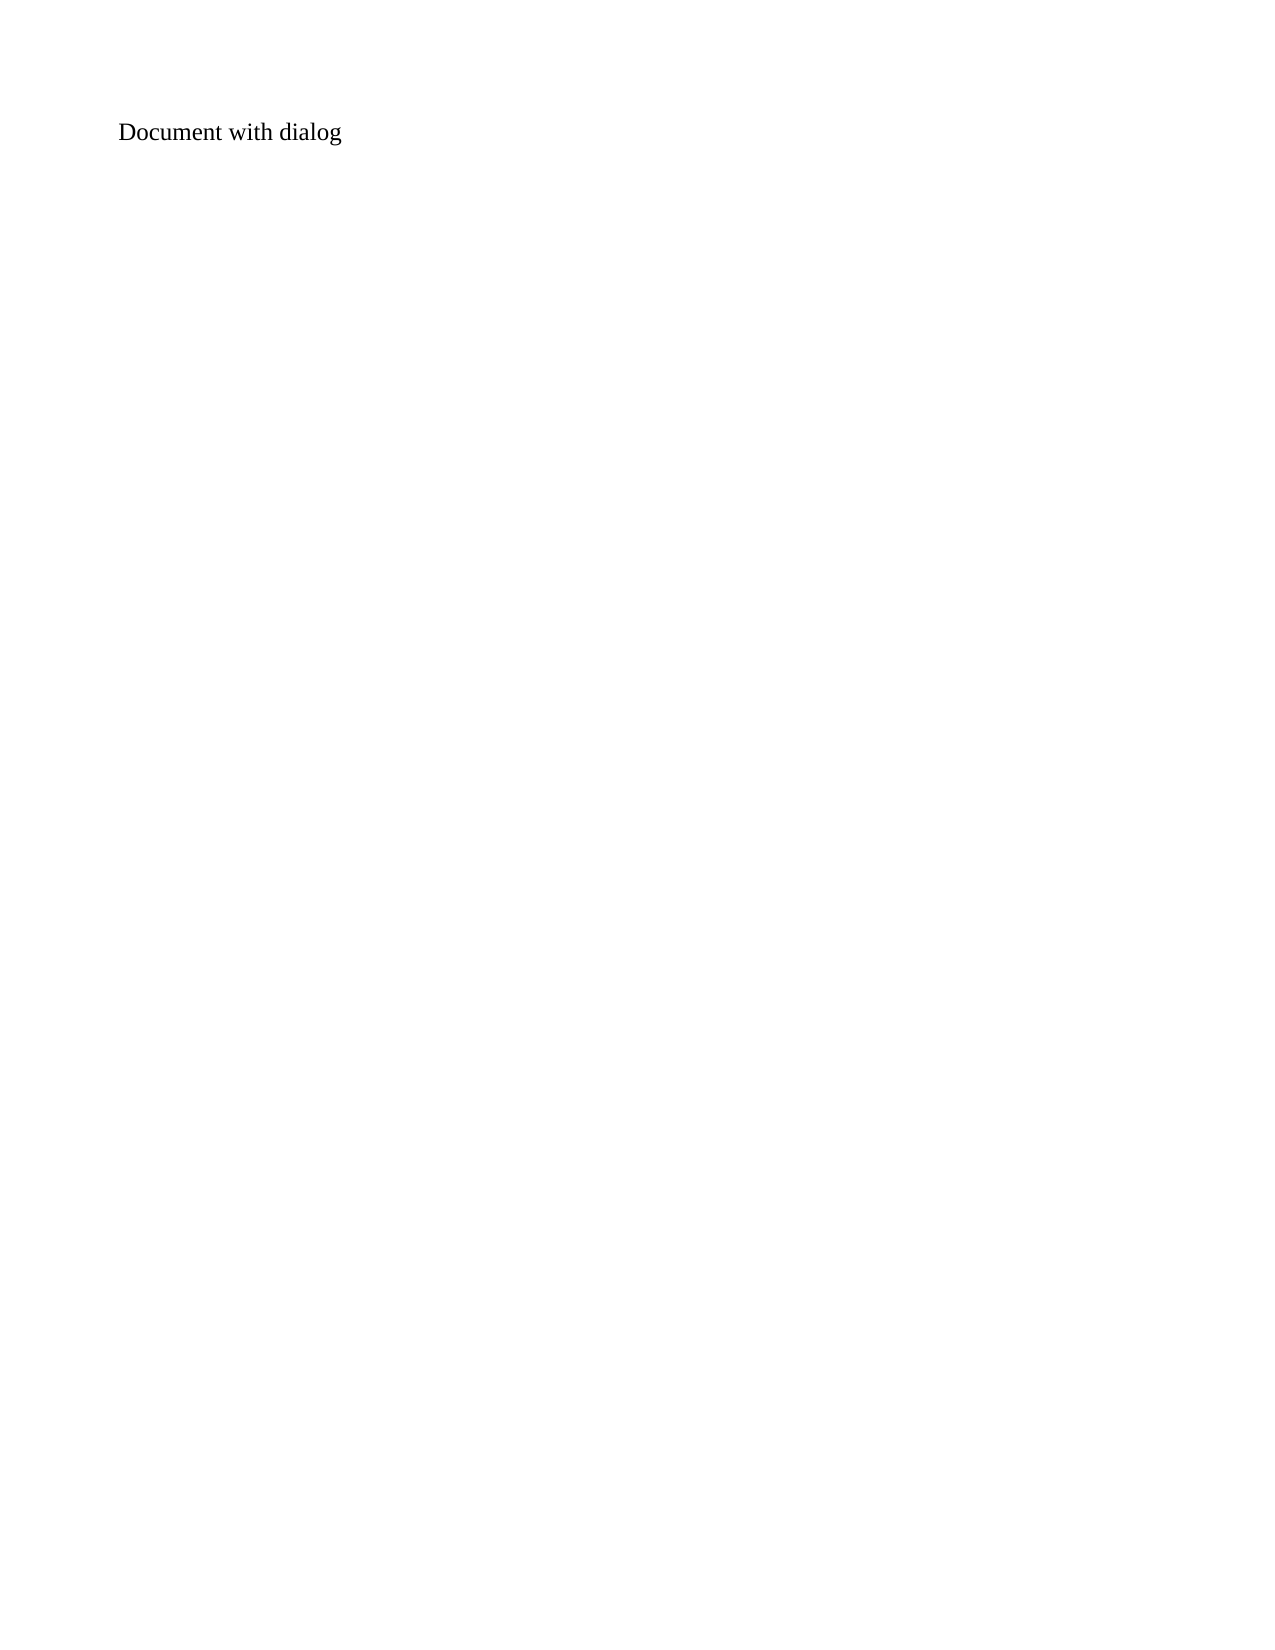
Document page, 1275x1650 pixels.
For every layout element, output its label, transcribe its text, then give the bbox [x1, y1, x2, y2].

text Document with dialog [118, 118, 1157, 146]
